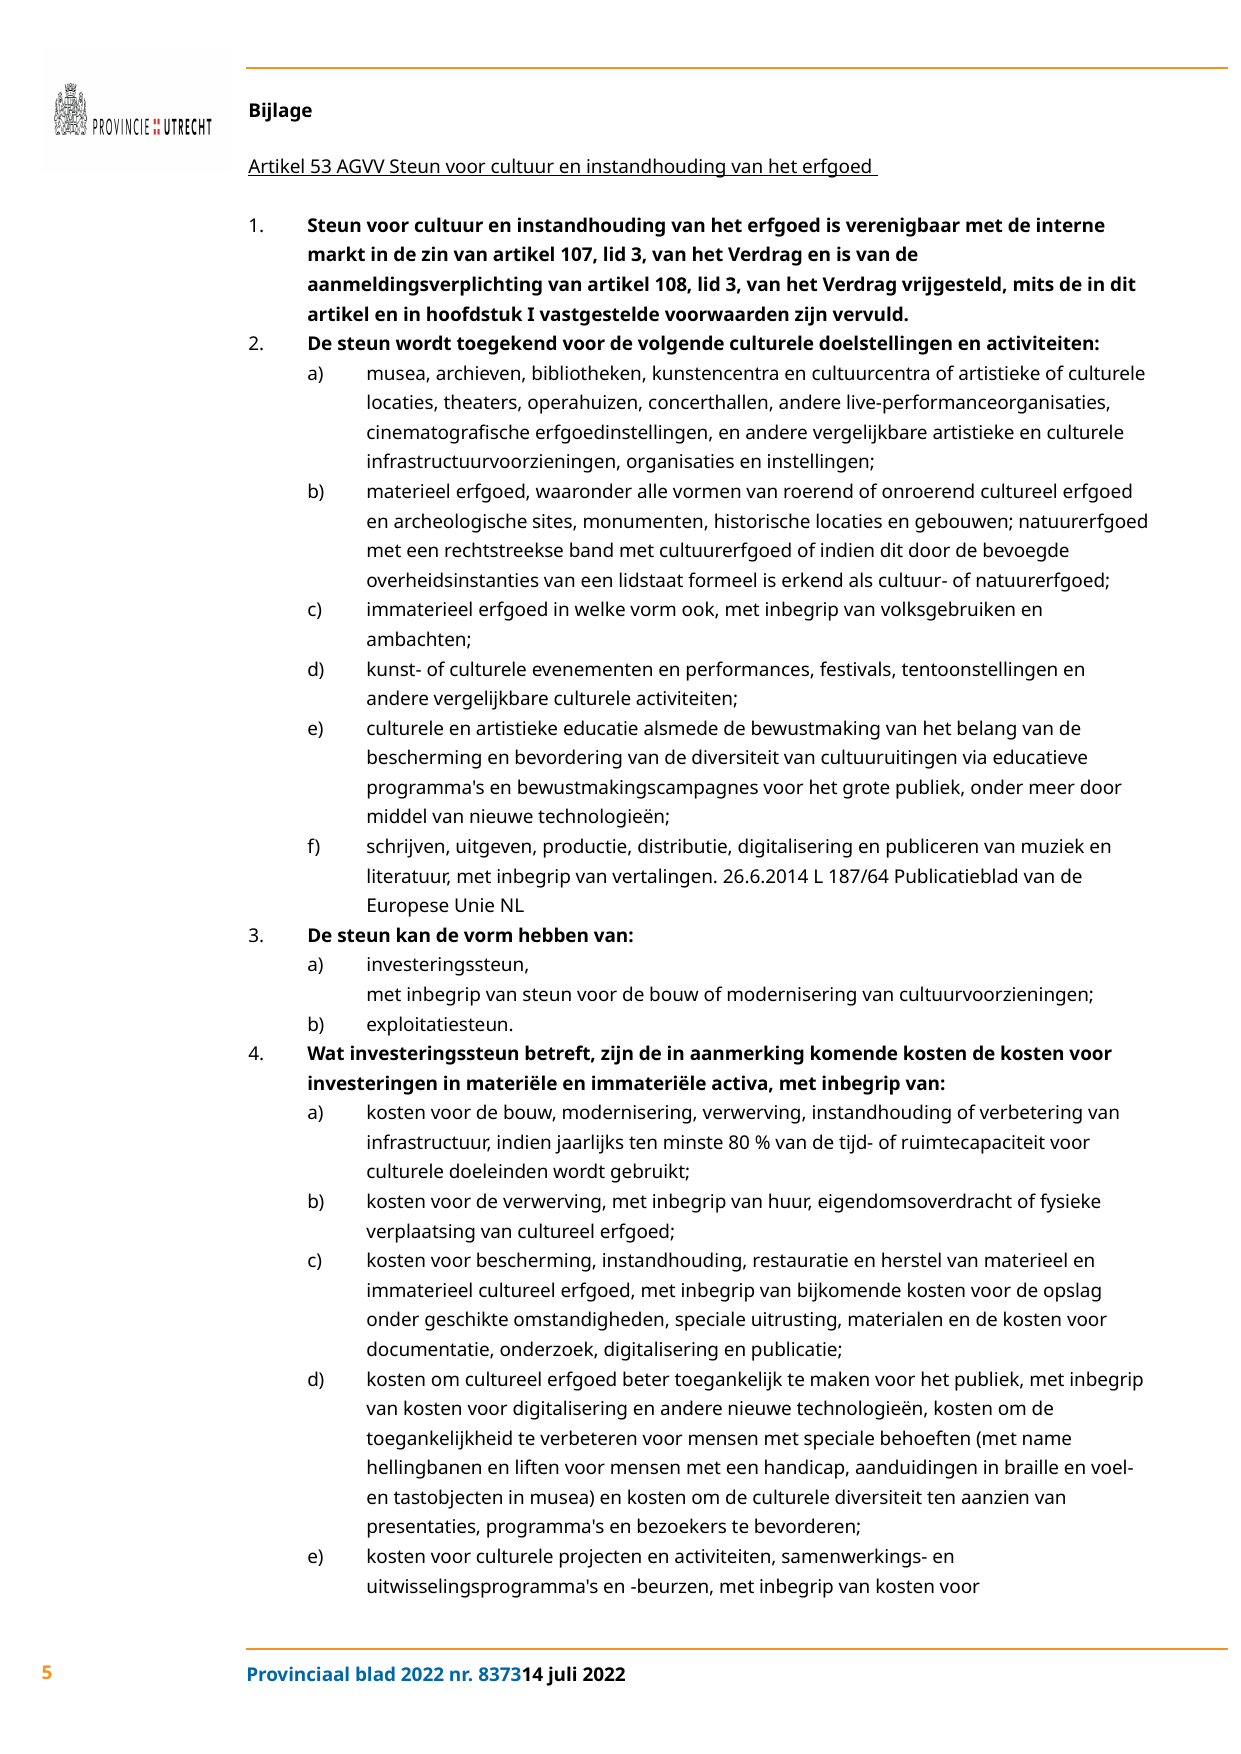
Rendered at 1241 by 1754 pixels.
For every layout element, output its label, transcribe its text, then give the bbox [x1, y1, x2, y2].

text Artikel 53 AGVV Steun voor cultuur en instandhouding van het erfgoed [248, 153, 1152, 179]
list kosten voor de verwerving, met inbegrip van huur, eigendomsoverdracht of fysieke verplaatsing van cultureel erfgoed; [307, 1188, 1152, 1244]
text Bijlage [248, 95, 1152, 123]
list schrijven, uitgeven, productie, distributie, digitalisering en publiceren van muziek en literatuur, met inbegrip van vertalingen. 26.6.2014 L 187/64 Publicatieblad van de Europese Unie NL [307, 833, 1152, 918]
list investeringssteun, [307, 952, 1152, 977]
picture [41, 47, 231, 172]
list immaterieel erfgoed in welke vorm ook, met inbegrip van volksgebruiken en ambachten; [307, 597, 1152, 652]
list Steun voor cultuur en instandhouding van het erfgoed is verenigbaar met de interne markt in de zin van artikel 107, lid 3, van het Verdrag en is van de aanmeldingsverplichting van artikel 108, lid 3, van het Verdrag vrijgesteld, mits de in dit artikel en in hoofdstuk I vastgestelde voorwaarden zijn vervuld. [248, 212, 1152, 327]
list kosten voor de bouw, modernisering, verwerving, instandhouding of verbetering van infrastructuur, indien jaarlijks ten minste 80 % van de tijd- of ruimtecapaciteit voor culturele doeleinden wordt gebruikt; [307, 1099, 1152, 1184]
list materieel erfgoed, waaronder alle vormen van roerend of onroerend cultureel erfgoed en archeologische sites, monumenten, historische locaties en gebouwen; natuurerfgoed met een rechtstreekse band met cultuurerfgoed of indien dit door de bevoegde overheidsinstanties van een lidstaat formeel is erkend als cultuur- of natuurerfgoed; [307, 478, 1152, 593]
list musea, archieven, bibliotheken, kunstencentra en cultuurcentra of artistieke of culturele locaties, theaters, operahuizen, concerthallen, andere live-performanceorganisaties, cinematografische erfgoedinstellingen, en andere vergelijkbare artistieke en culturele infrastructuurvoorzieningen, organisaties en instellingen; [307, 360, 1152, 474]
list De steun wordt toegekend voor de volgende culturele doelstellingen en activiteiten: [248, 330, 1152, 356]
list culturele en artistieke educatie alsmede de bewustmaking van het belang van de bescherming en bevordering van de diversiteit van cultuuruitingen via educatieve programma's en bewustmakingscampagnes voor het grote publiek, onder meer door middel van nieuwe technologieën; [307, 715, 1152, 829]
list De steun kan de vorm hebben van: [248, 922, 1152, 948]
list exploitatiesteun. [307, 1011, 1152, 1037]
list met inbegrip van steun voor de bouw of modernisering van cultuurvoorzieningen; [307, 981, 1152, 1007]
list kunst- of culturele evenementen en performances, festivals, tentoonstellingen en andere vergelijkbare culturele activiteiten; [307, 656, 1152, 711]
list kosten voor bescherming, instandhouding, restauratie en herstel van materieel en immaterieel cultureel erfgoed, met inbegrip van bijkomende kosten voor de opslag onder geschikte omstandigheden, speciale uitrusting, materialen en de kosten voor documentatie, onderzoek, digitalisering en publicatie; [307, 1247, 1152, 1362]
list Wat investeringssteun betreft, zijn de in aanmerking komende kosten de kosten voor investeringen in materiële en immateriële activa, met inbegrip van: [248, 1040, 1152, 1096]
list kosten voor culturele projecten en activiteiten, samenwerkings- en uitwisselingsprogramma's en -beurzen, met inbegrip van kosten voor [307, 1543, 1152, 1599]
list kosten om cultureel erfgoed beter toegankelijk te maken voor het publiek, met inbegrip van kosten voor digitalisering en andere nieuwe technologieën, kosten om de toegankelijkheid te verbeteren voor mensen met speciale behoeften (met name hellingbanen en liften voor mensen met een handicap, aanduidingen in braille en voel- en tastobjecten in musea) en kosten om de culturele diversiteit ten aanzien van presentaties, programma's en bezoekers te bevorderen; [307, 1366, 1152, 1539]
